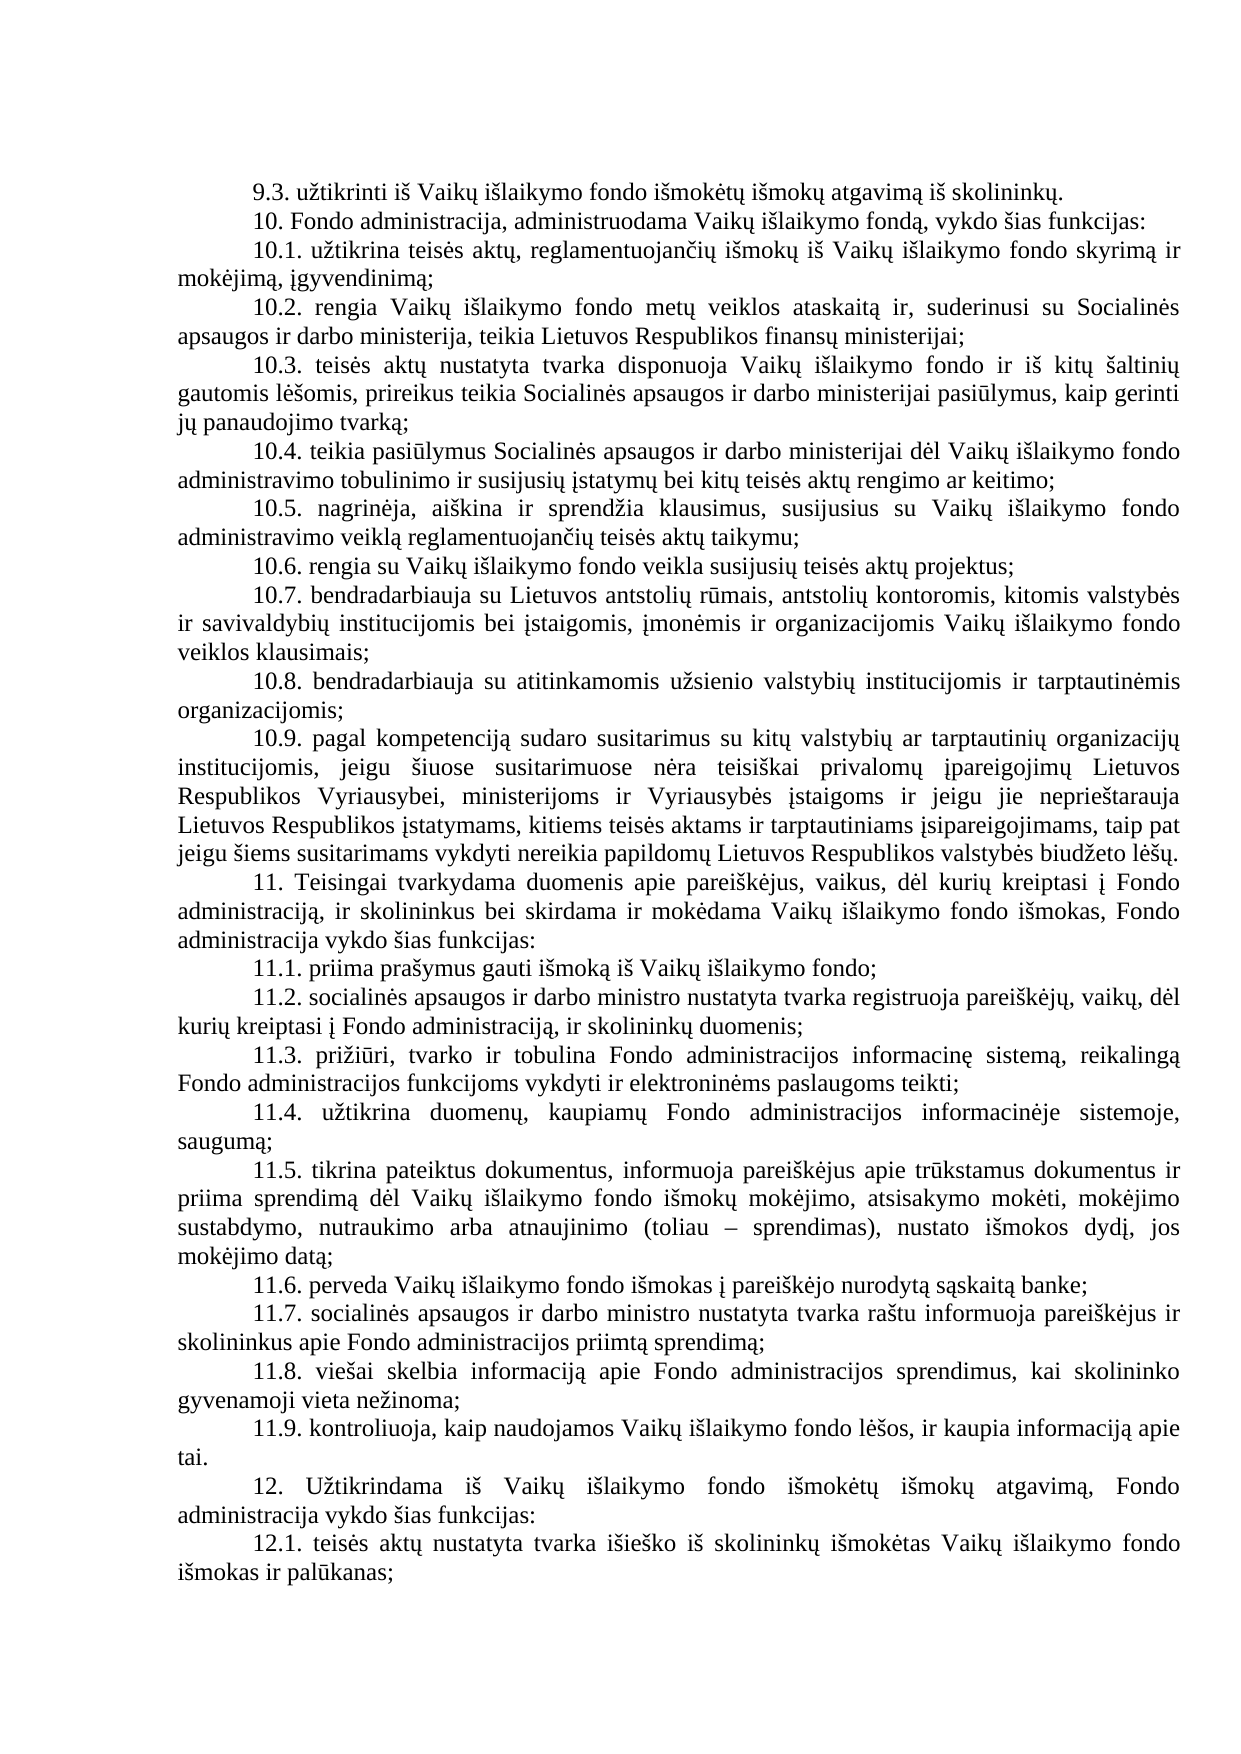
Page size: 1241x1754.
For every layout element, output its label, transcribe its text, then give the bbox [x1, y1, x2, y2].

text 11.6. perveda Vaikų išlaikymo fondo išmokas į pareiškėjo nurodytą sąskaitą banke; [177, 1270, 1181, 1298]
text 10.8. bendradarbiauja su atitinkamomis užsienio valstybių institucijomis ir tarptautinėmis organizacijomis; [177, 666, 1181, 723]
text 11. Teisingai tvarkydama duomenis apie pareiškėjus, vaikus, dėl kurių kreiptasi į Fondo administraciją, ir skolininkus bei skirdama ir mokėdama Vaikų išlaikymo fondo išmokas, Fondo administracija vykdo šias funkcijas: [177, 867, 1181, 953]
text 9.3. užtikrinti iš Vaikų išlaikymo fondo išmokėtų išmokų atgavimą iš skolininkų. [177, 177, 1181, 206]
text 11.8. viešai skelbia informaciją apie Fondo administracijos sprendimus, kai skolininko gyvenamoji vieta nežinoma; [177, 1356, 1181, 1413]
text 10.7. bendradarbiauja su Lietuvos antstolių rūmais, antstolių kontoromis, kitomis valstybės ir savivaldybių institucijomis bei įstaigomis, įmonėmis ir organizacijomis Vaikų išlaikymo fondo veiklos klausimais; [177, 580, 1181, 666]
text 12.1. teisės aktų nustatyta tvarka išieško iš skolininkų išmokėtas Vaikų išlaikymo fondo išmokas ir palūkanas; [177, 1528, 1181, 1586]
text 10.3. teisės aktų nustatyta tvarka disponuoja Vaikų išlaikymo fondo ir iš kitų šaltinių gautomis lėšomis, prireikus teikia Socialinės apsaugos ir darbo ministerijai pasiūlymus, kaip gerinti jų panaudojimo tvarką; [177, 350, 1181, 436]
text 10. Fondo administracija, administruodama Vaikų išlaikymo fondą, vykdo šias funkcijas: [177, 206, 1181, 235]
text 10.4. teikia pasiūlymus Socialinės apsaugos ir darbo ministerijai dėl Vaikų išlaikymo fondo administravimo tobulinimo ir susijusių įstatymų bei kitų teisės aktų rengimo ar keitimo; [177, 436, 1181, 493]
text 10.2. rengia Vaikų išlaikymo fondo metų veiklos ataskaitą ir, suderinusi su Socialinės apsaugos ir darbo ministerija, teikia Lietuvos Respublikos finansų ministerijai; [177, 292, 1181, 350]
text 10.6. rengia su Vaikų išlaikymo fondo veikla susijusių teisės aktų projektus; [177, 551, 1181, 580]
text 11.3. prižiūri, tvarko ir tobulina Fondo administracijos informacinę sistemą, reikalingą Fondo administracijos funkcijoms vykdyti ir elektroninėms paslaugoms teikti; [177, 1040, 1181, 1097]
text 11.4. užtikrina duomenų, kaupiamų Fondo administracijos informacinėje sistemoje, saugumą; [177, 1097, 1181, 1155]
text 11.1. priima prašymus gauti išmoką iš Vaikų išlaikymo fondo; [177, 953, 1181, 982]
text 12. Užtikrindama iš Vaikų išlaikymo fondo išmokėtų išmokų atgavimą, Fondo administracija vykdo šias funkcijas: [177, 1471, 1181, 1528]
text 10.1. užtikrina teisės aktų, reglamentuojančių išmokų iš Vaikų išlaikymo fondo skyrimą ir mokėjimą, įgyvendinimą; [177, 235, 1181, 292]
text 10.5. nagrinėja, aiškina ir sprendžia klausimus, susijusius su Vaikų išlaikymo fondo administravimo veiklą reglamentuojančių teisės aktų taikymu; [177, 493, 1181, 551]
text 11.5. tikrina pateiktus dokumentus, informuoja pareiškėjus apie trūkstamus dokumentus ir priima sprendimą dėl Vaikų išlaikymo fondo išmokų mokėjimo, atsisakymo mokėti, mokėjimo sustabdymo, nutraukimo arba atnaujinimo (toliau – sprendimas), nustato išmokos dydį, jos mokėjimo datą; [177, 1155, 1181, 1270]
text 11.2. socialinės apsaugos ir darbo ministro nustatyta tvarka registruoja pareiškėjų, vaikų, dėl kurių kreiptasi į Fondo administraciją, ir skolininkų duomenis; [177, 982, 1181, 1040]
text 11.7. socialinės apsaugos ir darbo ministro nustatyta tvarka raštu informuoja pareiškėjus ir skolininkus apie Fondo administracijos priimtą sprendimą; [177, 1298, 1181, 1356]
text 10.9. pagal kompetenciją sudaro susitarimus su kitų valstybių ar tarptautinių organizacijų institucijomis, jeigu šiuose susitarimuose nėra teisiškai privalomų įpareigojimų Lietuvos Respublikos Vyriausybei, ministerijoms ir Vyriausybės įstaigoms ir jeigu jie neprieštarauja Lietuvos Respublikos įstatymams, kitiems teisės aktams ir tarptautiniams įsipareigojimams, taip pat jeigu šiems susitarimams vykdyti nereikia papildomų Lietuvos Respublikos valstybės biudžeto lėšų. [177, 723, 1181, 867]
text 11.9. kontroliuoja, kaip naudojamos Vaikų išlaikymo fondo lėšos, ir kaupia informaciją apie tai. [177, 1413, 1181, 1471]
